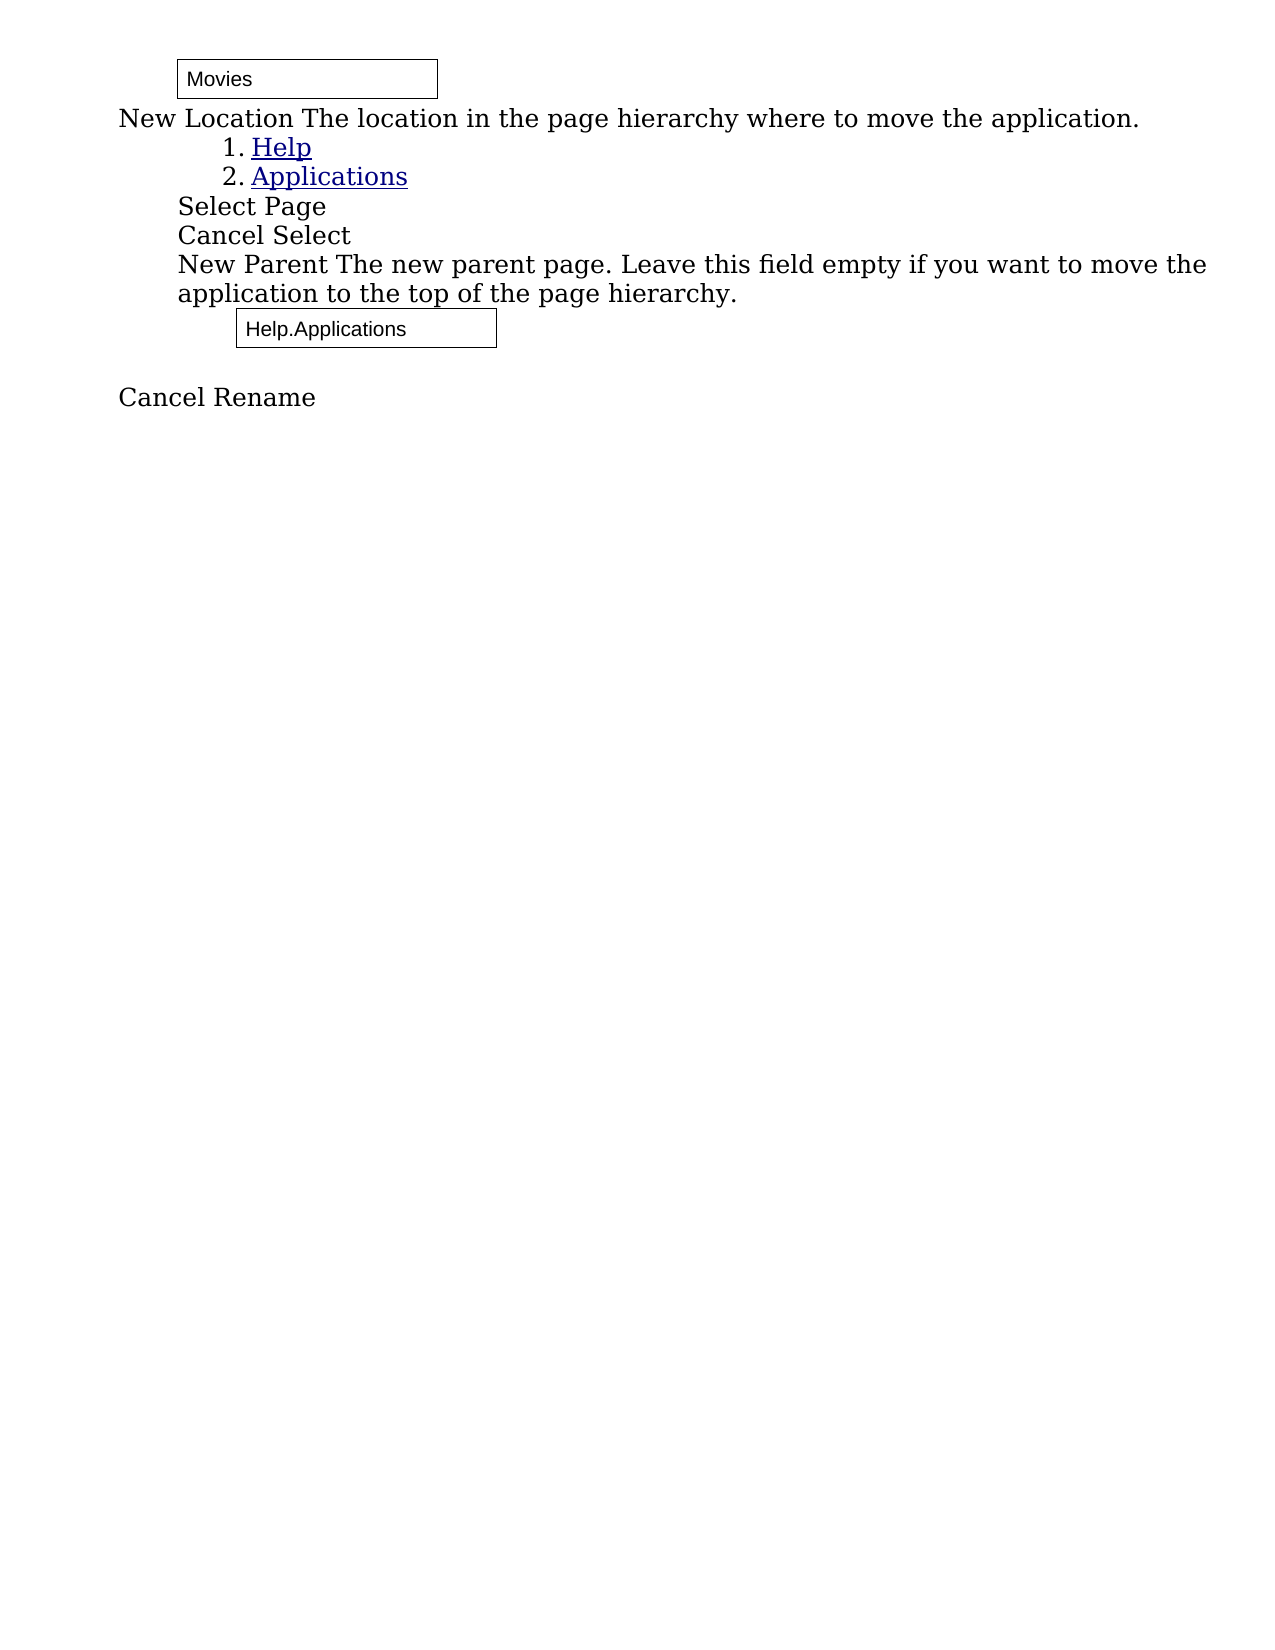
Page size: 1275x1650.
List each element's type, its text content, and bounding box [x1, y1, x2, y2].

list Help [222, 133, 1216, 162]
text Cancel Rename [118, 383, 1216, 412]
list Applications [222, 162, 1216, 192]
list Cancel Select [177, 221, 1216, 250]
subtitle New Location The location in the page hierarchy where to move the application. [118, 104, 1216, 133]
list Select Page [177, 192, 1216, 221]
subtitle New Parent The new parent page. Leave this field empty if you want to move the application to the top of the page hierarchy. [177, 250, 1216, 308]
